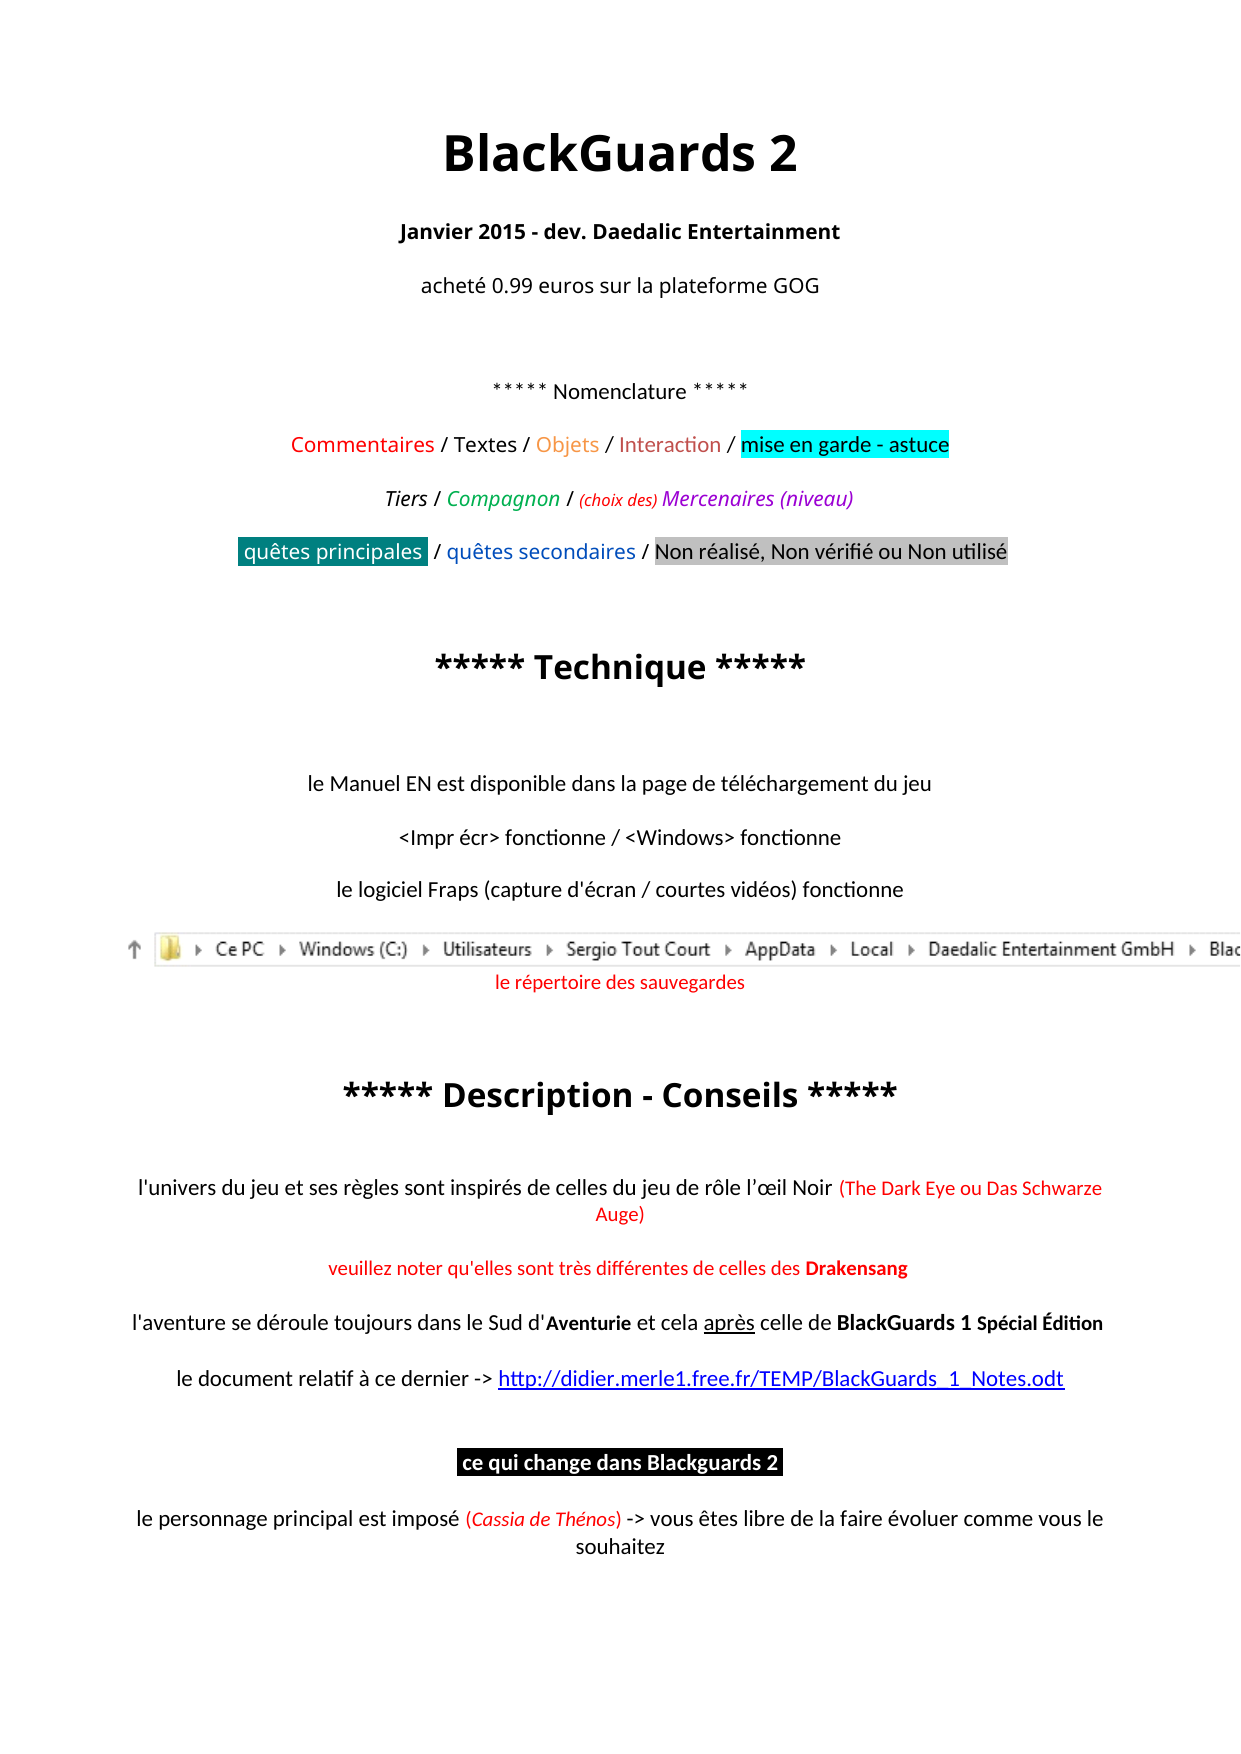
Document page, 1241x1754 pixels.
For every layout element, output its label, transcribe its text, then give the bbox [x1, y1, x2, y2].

text ***** Technique ***** [118, 643, 1122, 689]
text le logiciel Fraps (capture d'écran / courtes vidéos) fonctionne [118, 876, 1122, 904]
text quêtes principales / quêtes secondaires / Non réalisé, Non vérifié ou Non utilisé [118, 537, 1122, 566]
text Janvier 2015 - dev. Daedalic Entertainment [118, 217, 1122, 246]
text ce qui change dans Blackguards 2 [118, 1448, 1122, 1476]
text ***** Nomenclature ***** [118, 377, 1122, 405]
text veuillez noter qu'elles sont très différentes de celles des Drakensang [118, 1255, 1122, 1280]
text Tiers / Compagnon / (choix des) Mercenaires (niveau) [118, 484, 1122, 512]
text le personnage principal est imposé (Cassia de Thénos) -> vous êtes libre de la faire évoluer comme vous le souhaitez [118, 1504, 1122, 1560]
text le répertoire des sauvegardes [118, 970, 1122, 995]
text acheté 0.99 euros sur la plateforme GOG [118, 271, 1122, 299]
text Commentaires / Textes / Objets / Interaction / mise en garde - astuce [118, 430, 1122, 459]
text <Impr écr> fonctionne / <Windows> fonctionne [118, 823, 1122, 851]
text ***** Description - Conseils ***** [118, 1072, 1122, 1118]
text le document relatif à ce dernier -> http://didier.merle1.free.fr/TEMP/BlackGuards_1_Notes.odt [118, 1364, 1122, 1420]
text l'univers du jeu et ses règles sont inspirés de celles du jeu de rôle l’œil Noir (The Dark Eye ou Das Schwarze Auge) [118, 1173, 1122, 1227]
text l'aventure se déroule toujours dans le Sud d'Aventurie et cela après celle de BlackGuards 1 Spécial Édition [118, 1308, 1122, 1336]
text BlackGuards 2 [118, 118, 1122, 186]
text le Manuel EN est disponible dans la page de téléchargement du jeu [118, 769, 1122, 798]
